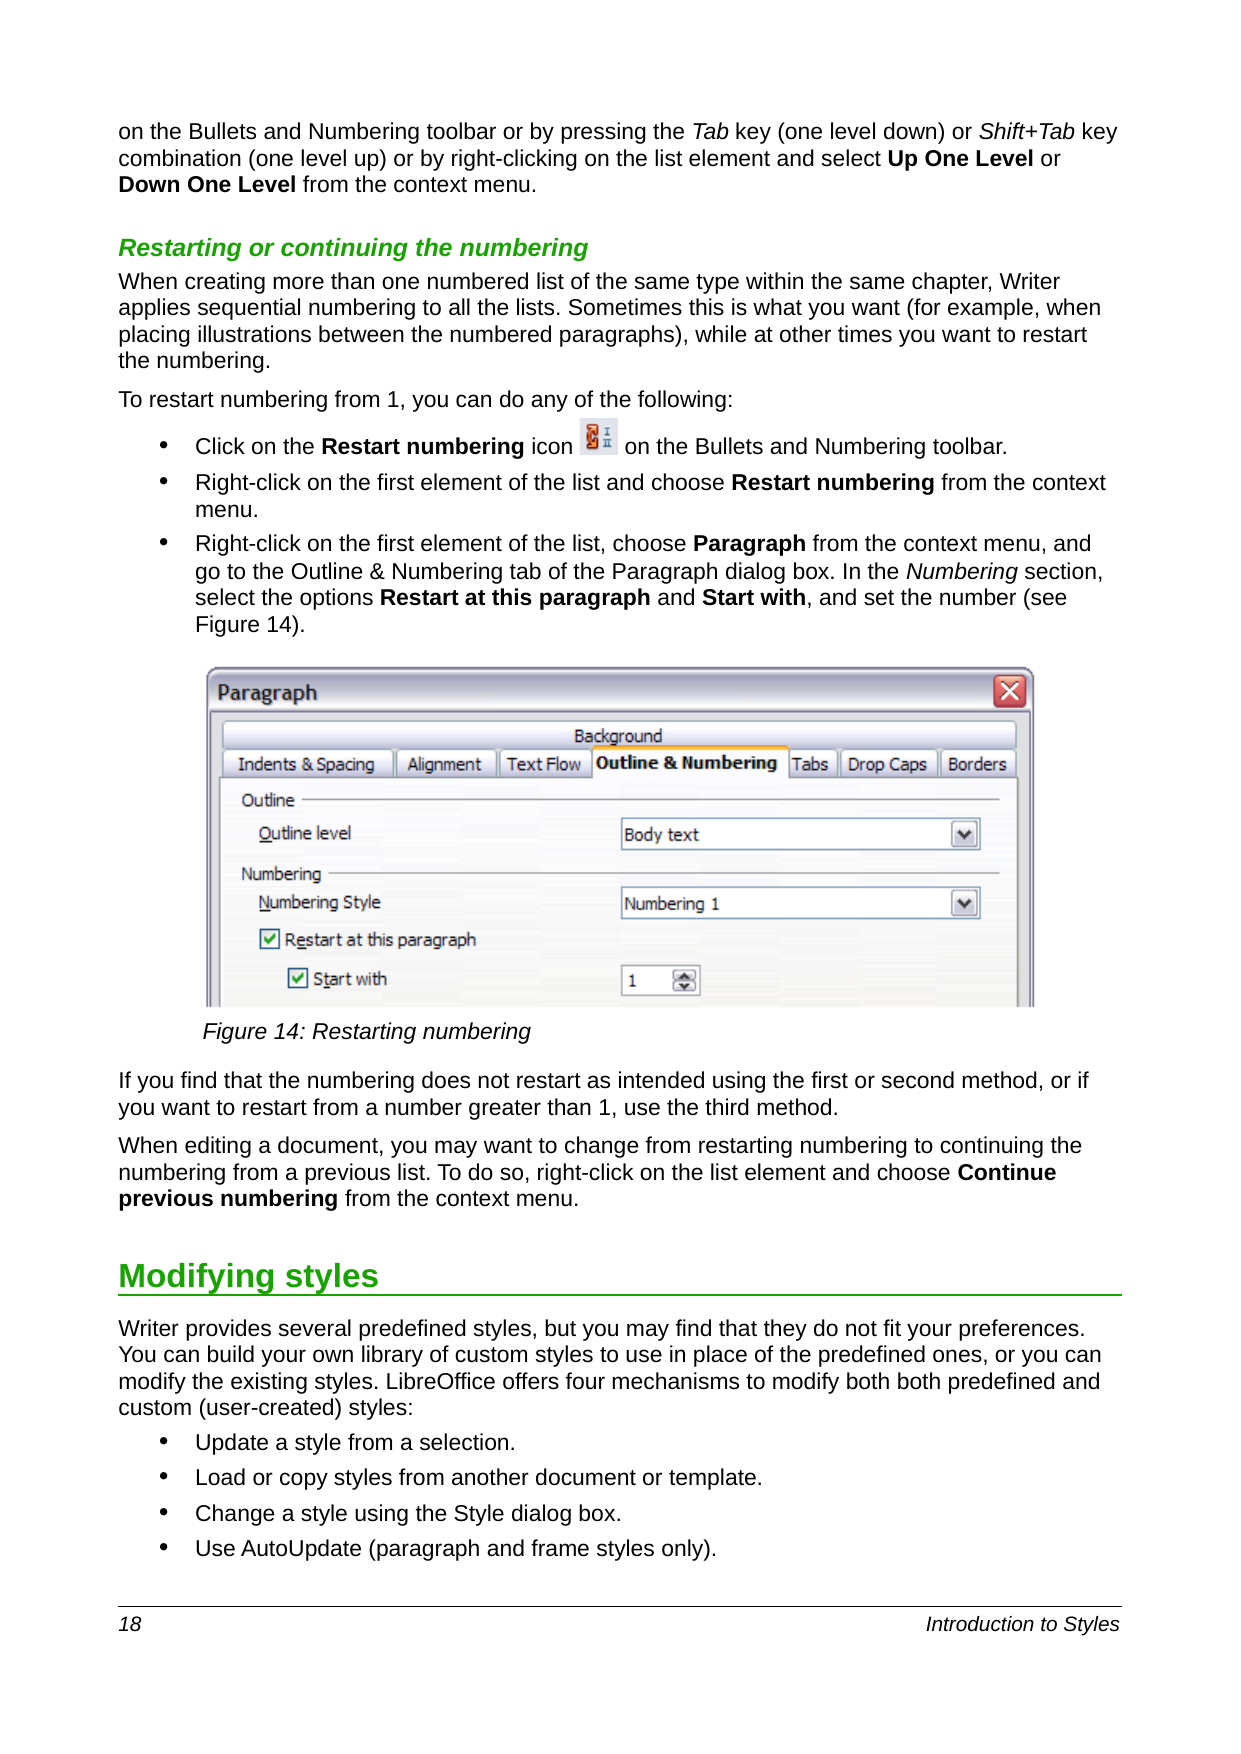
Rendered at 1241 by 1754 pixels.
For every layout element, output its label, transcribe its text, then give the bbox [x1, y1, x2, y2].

subtitle Modifying styles [118, 1256, 1122, 1294]
picture [202, 661, 1039, 1012]
list Right-click on the first element of the list and choose Restart numbering from the context menu. [156, 467, 1122, 522]
picture [579, 418, 618, 455]
list To restart numbering from 1, you can do any of the following: [118, 386, 1122, 412]
list Click on the Restart numbering icon on the Bullets and Numbering toolbar. [156, 419, 1122, 461]
subtitle Restarting or continuing the numbering [118, 233, 1122, 261]
text on the Bullets and Numbering toolbar or by pressing the Tab key (one level down) or Shift+Tab key combination (one level up) or by right-clicking on the list element and select Up One Level or Down One Level from the context menu. [118, 118, 1122, 197]
text If you find that the numbering does not restart as intended using the first or second method, or if you want to restart from a number greater than 1, use the third method. [118, 1067, 1122, 1120]
list Use AutoUpdate (paragraph and frame styles only). [156, 1533, 1122, 1562]
list Update a style from a selection. [156, 1427, 1122, 1456]
text When editing a document, you may want to change from restarting numbering to continuing the numbering from a previous list. To do so, right-click on the list element and choose Continue previous numbering from the context menu. [118, 1132, 1122, 1211]
text Figure 14: Restarting numbering [202, 1018, 1038, 1044]
text When creating more than one numbered list of the same type within the same chapter, Writer applies sequential numbering to all the lists. Sometimes this is what you want (for example, when placing illustrations between the numbered paragraphs), while at other times you want to restart the numbering. [118, 268, 1122, 373]
list Load or copy styles from another document or template. [156, 1462, 1122, 1492]
list Change a style using the Style dialog box. [156, 1498, 1122, 1527]
list Right-click on the first element of the list, choose Paragraph from the context menu, and go to the Outline & Numbering tab of the Paragraph dialog box. In the Numbering section, select the options Restart at this paragraph and Start with, and set the number (see Figure 14). [156, 529, 1122, 637]
list Writer provides several predefined styles, but you may find that they do not fit your preferences. You can build your own library of custom styles to use in place of the predefined ones, or you can modify the existing styles. LibreOffice offers four mechanisms to modify both both predefined and custom (user-created) styles: [118, 1315, 1122, 1421]
